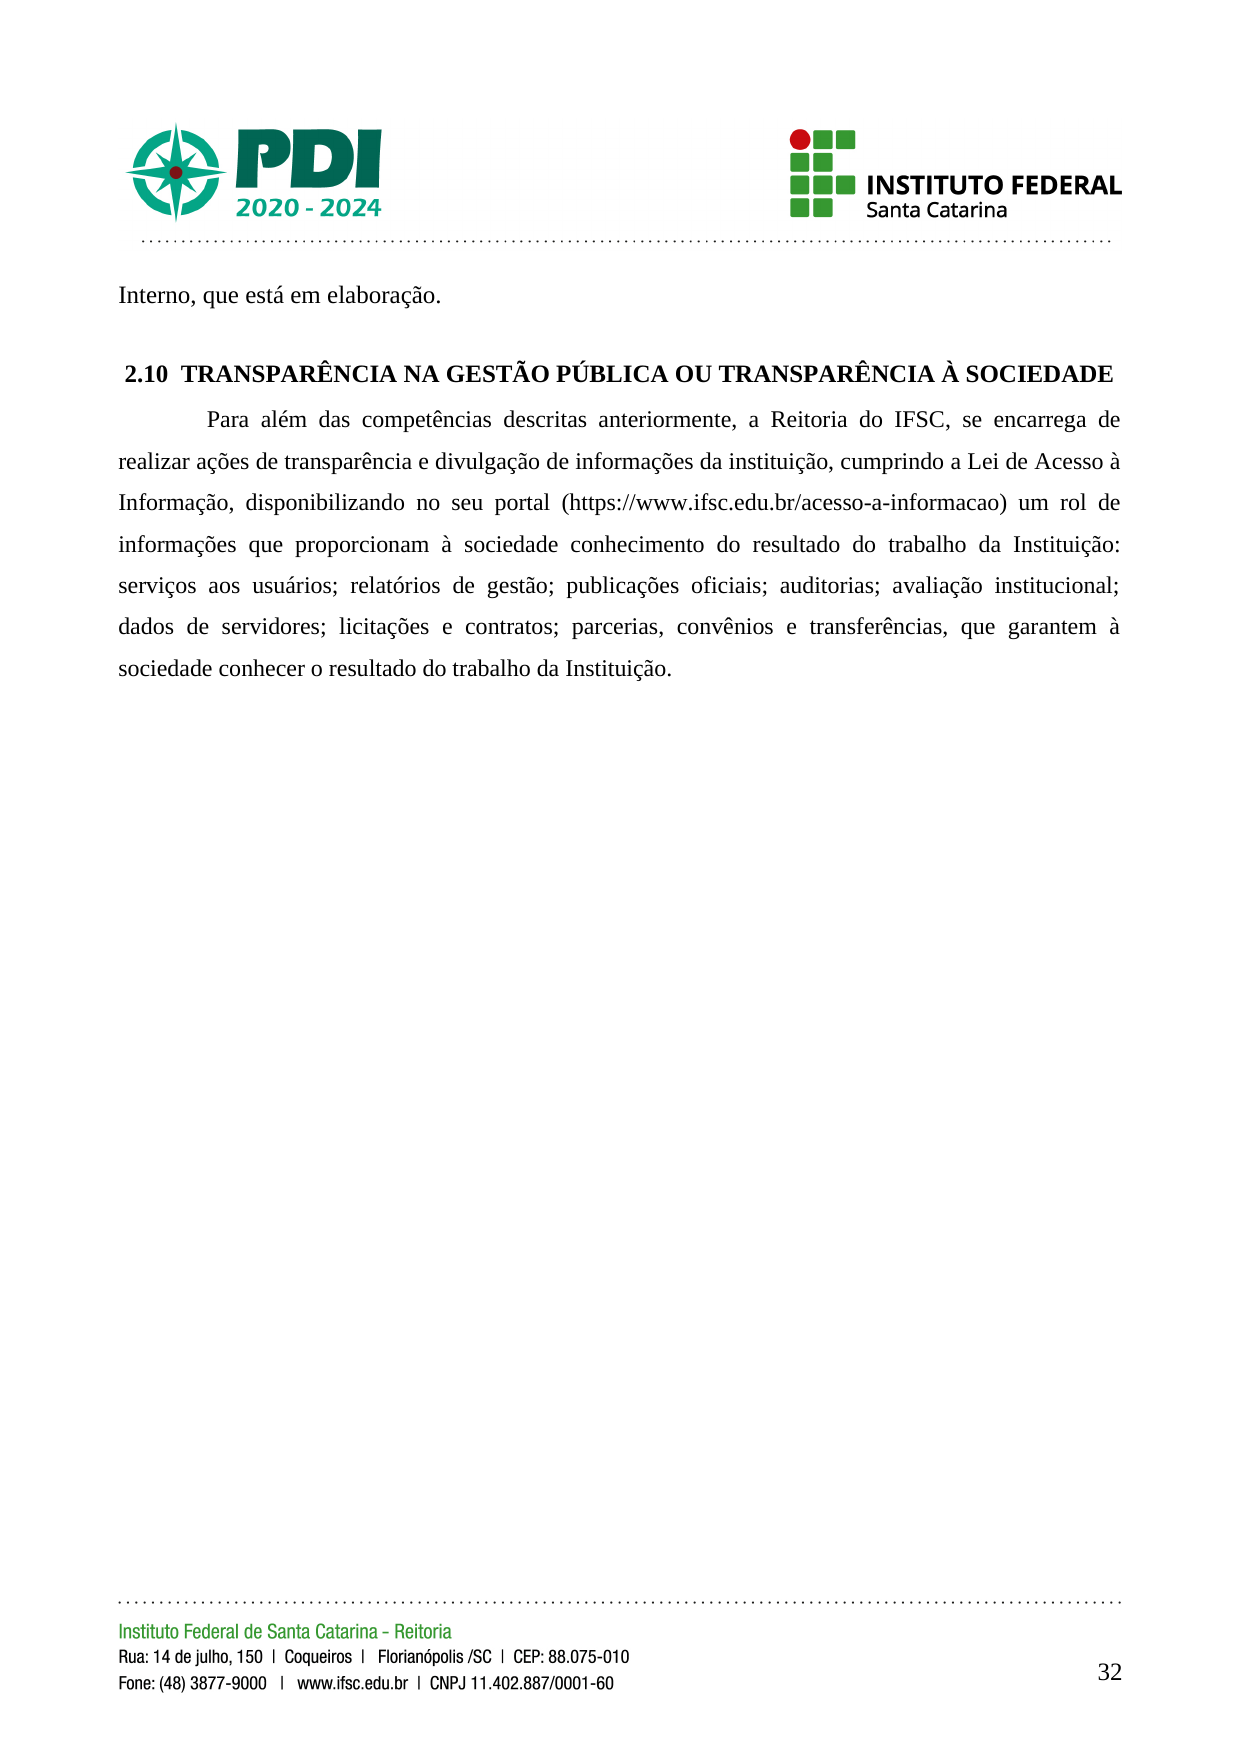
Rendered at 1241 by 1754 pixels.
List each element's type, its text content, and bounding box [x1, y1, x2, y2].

subtitle TRANSPARÊNCIA NA GESTÃO PÚBLICA ou TRANSPARÊNCIA À SOCIEDADE [118, 359, 1122, 388]
picture [118, 118, 1122, 251]
text Interno, que está em elaboração. [118, 281, 1122, 309]
picture [220, 1599, 1021, 1699]
text Para além das competências descritas anteriormente, a Reitoria do IFSC, se encarrega de realizar ações de transparência e divulgação de informações da instituição, cumprindo a Lei de Acesso à Informação, disponibilizando no seu portal (https://www.ifsc.edu.br/acesso-a-informacao) um rol de informações que proporcionam à sociedade conhecimento do resultado do trabalho da Instituição: serviços aos usuários; relatórios de gestão; publicações oficiais; auditorias; avaliação institucional; dados de servidores; licitações e contratos; parcerias, convênios e transferências, que garantem à sociedade conhecer o resultado do trabalho da Instituição. [118, 406, 1122, 681]
